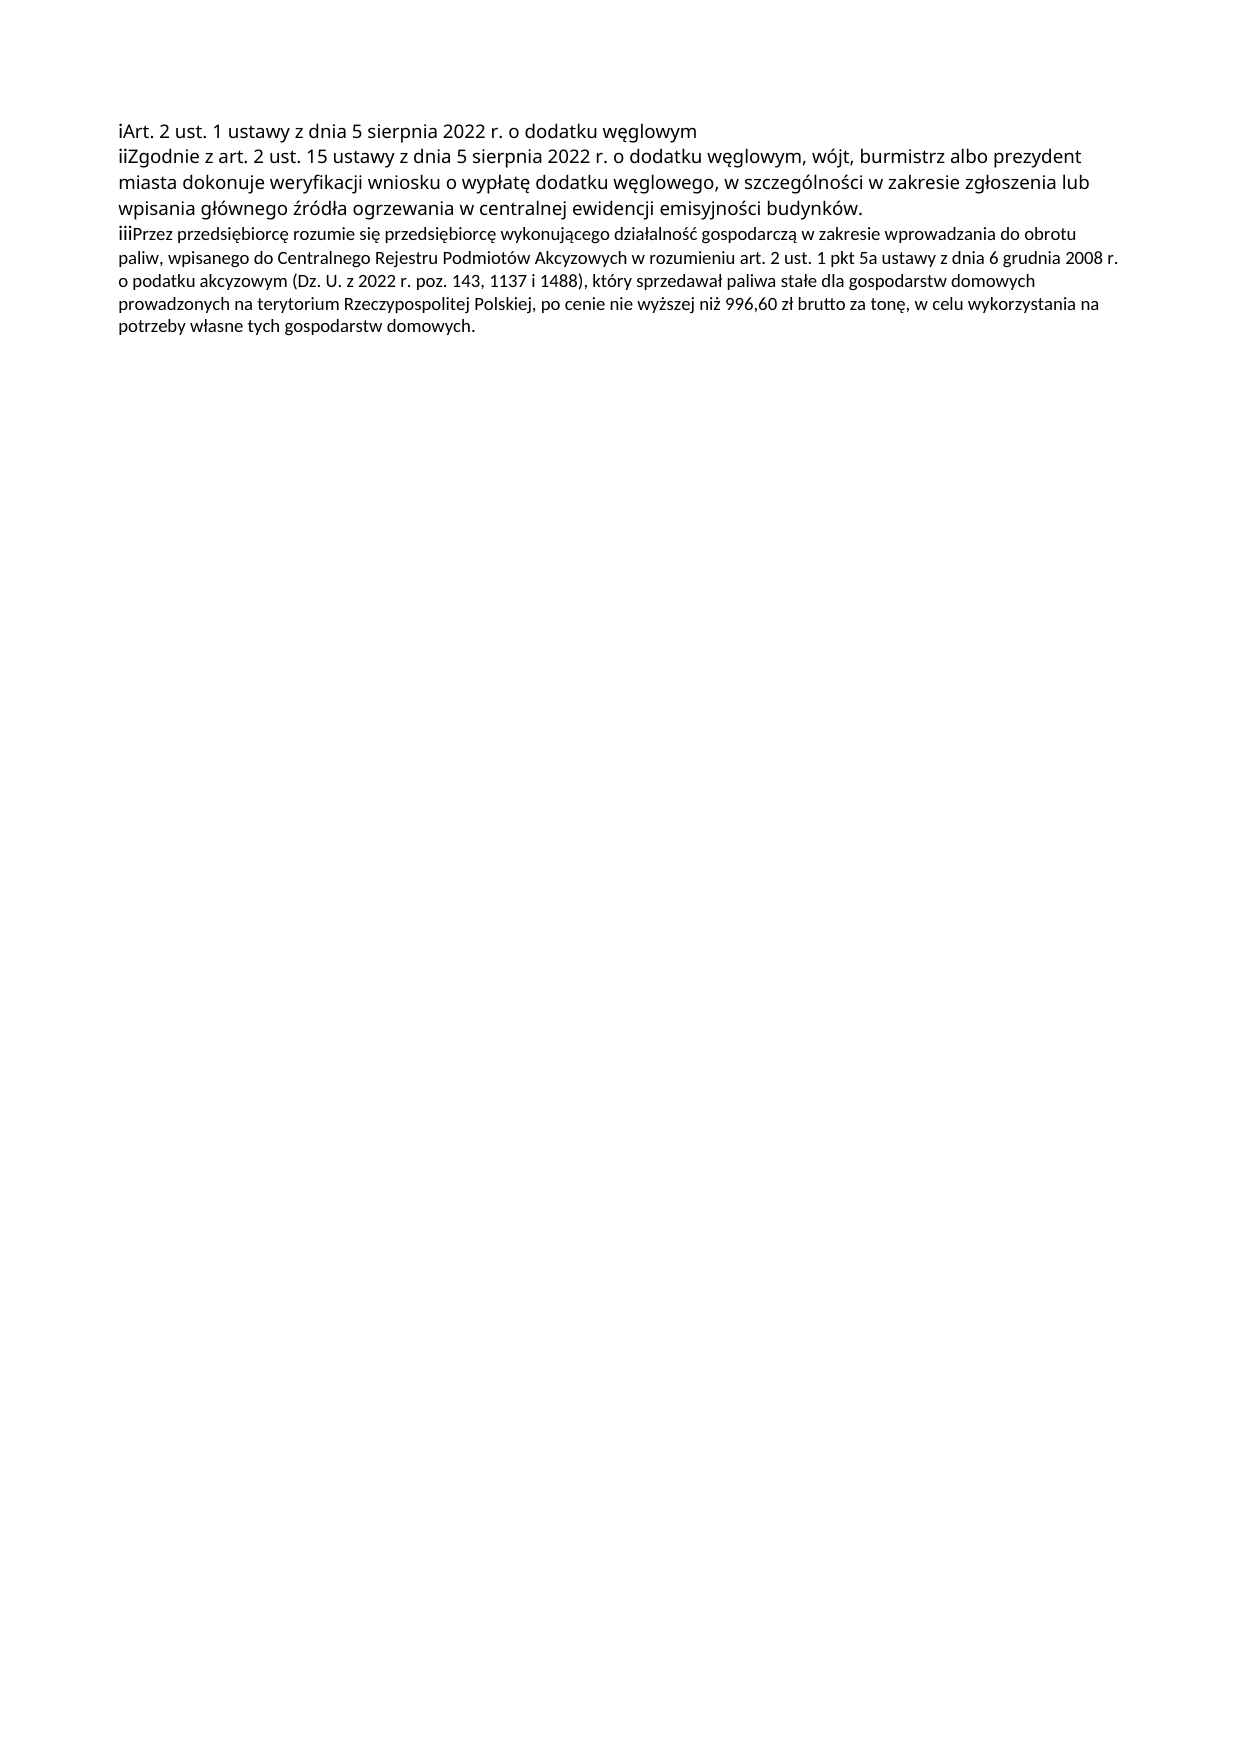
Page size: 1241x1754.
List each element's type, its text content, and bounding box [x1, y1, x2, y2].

text Art. 2 ust. 1 ustawy z dnia 5 sierpnia 2022 r. o dodatku węglowym [118, 118, 1122, 144]
text Zgodnie z art. 2 ust. 15 ustawy z dnia 5 sierpnia 2022 r. o dodatku węglowym, wójt, burmistrz albo prezydent miasta dokonuje weryfikacji wniosku o wypłatę dodatku węglowego, w szczególności w zakresie zgłoszenia lub wpisania głównego źródła ogrzewania w centralnej ewidencji emisyjności budynków. [118, 144, 1122, 220]
text Przez przedsiębiorcę rozumie się przedsiębiorcę wykonującego działalność gospodarczą w zakresie wprowadzania do obrotu paliw, wpisanego do Centralnego Rejestru Podmiotów Akcyzowych w rozumieniu art. 2 ust. 1 pkt 5a ustawy z dnia 6 grudnia 2008 r. o podatku akcyzowym (Dz. U. z 2022 r. poz. 143, 1137 i 1488), który sprzedawał paliwa stałe dla gospodarstw domowych prowadzonych na terytorium Rzeczypospolitej Polskiej, po cenie nie wyższej niż 996,60 zł brutto za tonę, w celu wykorzystania na potrzeby własne tych gospodarstw domowych. [118, 220, 1122, 337]
